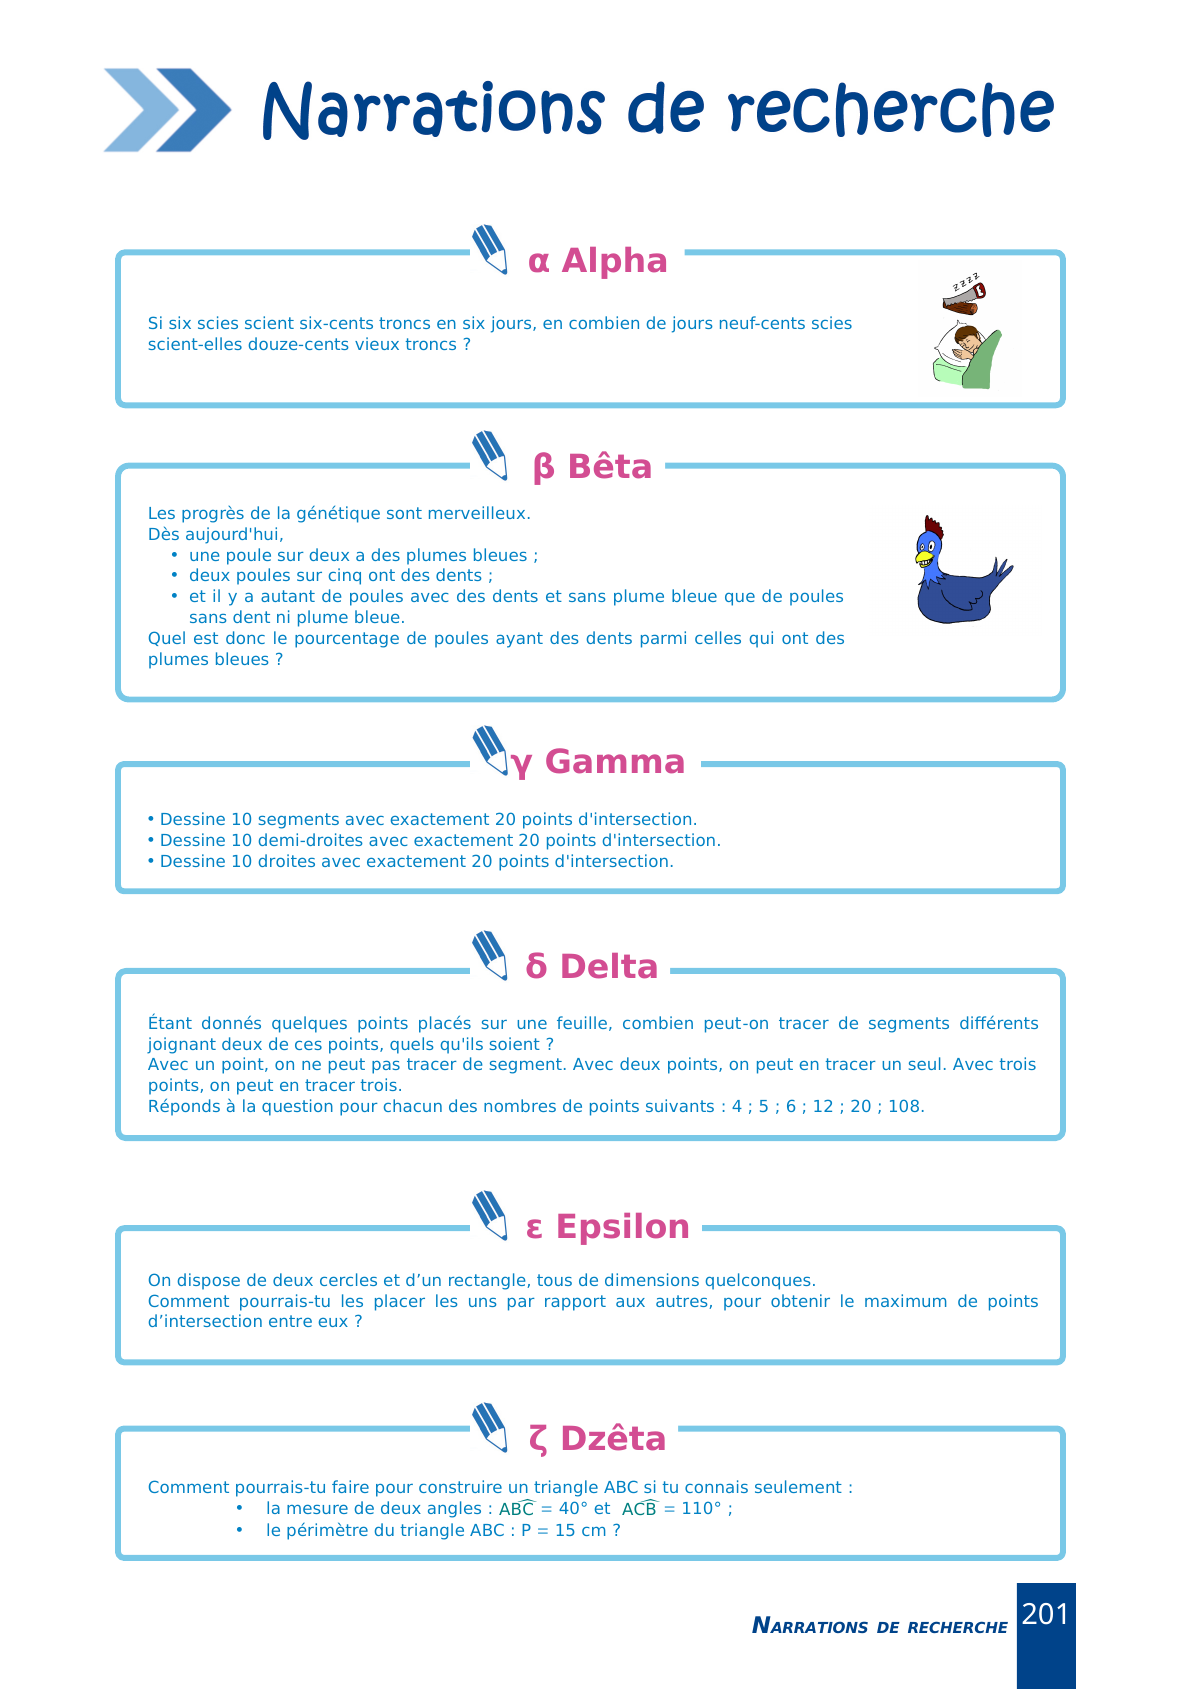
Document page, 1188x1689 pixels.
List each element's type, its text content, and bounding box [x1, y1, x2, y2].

list deux poules sur cinq ont des dents ; [171, 565, 869, 586]
picture [0, 0, 1187, 163]
list et il y a autant de poules avec des dents et sans plume bleue que de poules sans dent ni plume bleue. [171, 586, 869, 627]
picture [470, 725, 533, 778]
picture [918, 260, 1022, 397]
text Comment pourrais‑tu faire pour construire un triangle ABC si tu connais seulement : [148, 1476, 1039, 1497]
text Dès aujourd'hui, [148, 523, 869, 544]
picture [869, 505, 1042, 636]
picture [470, 430, 533, 483]
list la mesure de deux angles := 40° et = 110° ; [236, 1497, 1039, 1519]
text Les progrès de la génétique sont merveilleux. [148, 502, 1039, 523]
picture [470, 1402, 533, 1455]
list Dessine 10 segments avec exactement 20 points d'intersection. [148, 808, 1039, 829]
list une poule sur deux a des plumes bleues ; [171, 544, 869, 565]
list Dessine 10 demi-droites avec exactement 20 points d'intersection. [148, 829, 1039, 850]
text Quel est donc le pourcentage de poules ayant des dents parmi celles qui ont des plumes bleues ? [148, 627, 1039, 669]
picture [470, 930, 533, 983]
picture [470, 1190, 533, 1243]
list Dessine 10 droites avec exactement 20 points d'intersection. [148, 850, 1039, 871]
text On dispose de deux cercles et d’un rectangle, tous de dimensions quelconques. [148, 1269, 1039, 1290]
text Avec un point, on ne peut pas tracer de segment. Avec deux points, on peut en tracer un seul. Avec trois points, on peut en tracer trois. Réponds à la question pour chacun des nombres de points suivants : 4 ; 5 ; 6 ; 12 ; 20 ; 108. [148, 1054, 1039, 1116]
text Si six scies scient six-cents troncs en six jours, en combien de jours neuf-cents scies scient‑elles douze-cents vieux troncs ? [148, 313, 918, 354]
picture [470, 224, 533, 277]
text Étant donnés quelques points placés sur une feuille, combien peut‑on tracer de segments différents joignant deux de ces points, quels qu'ils soient ? [148, 1012, 1039, 1054]
text Comment pourrais‑tu les placer les uns par rapport aux autres, pour obtenir le maximum de points d’intersection entre eux ? [148, 1290, 1039, 1332]
list le périmètre du triangle ABC : P = 15 cm ? [236, 1519, 1039, 1540]
